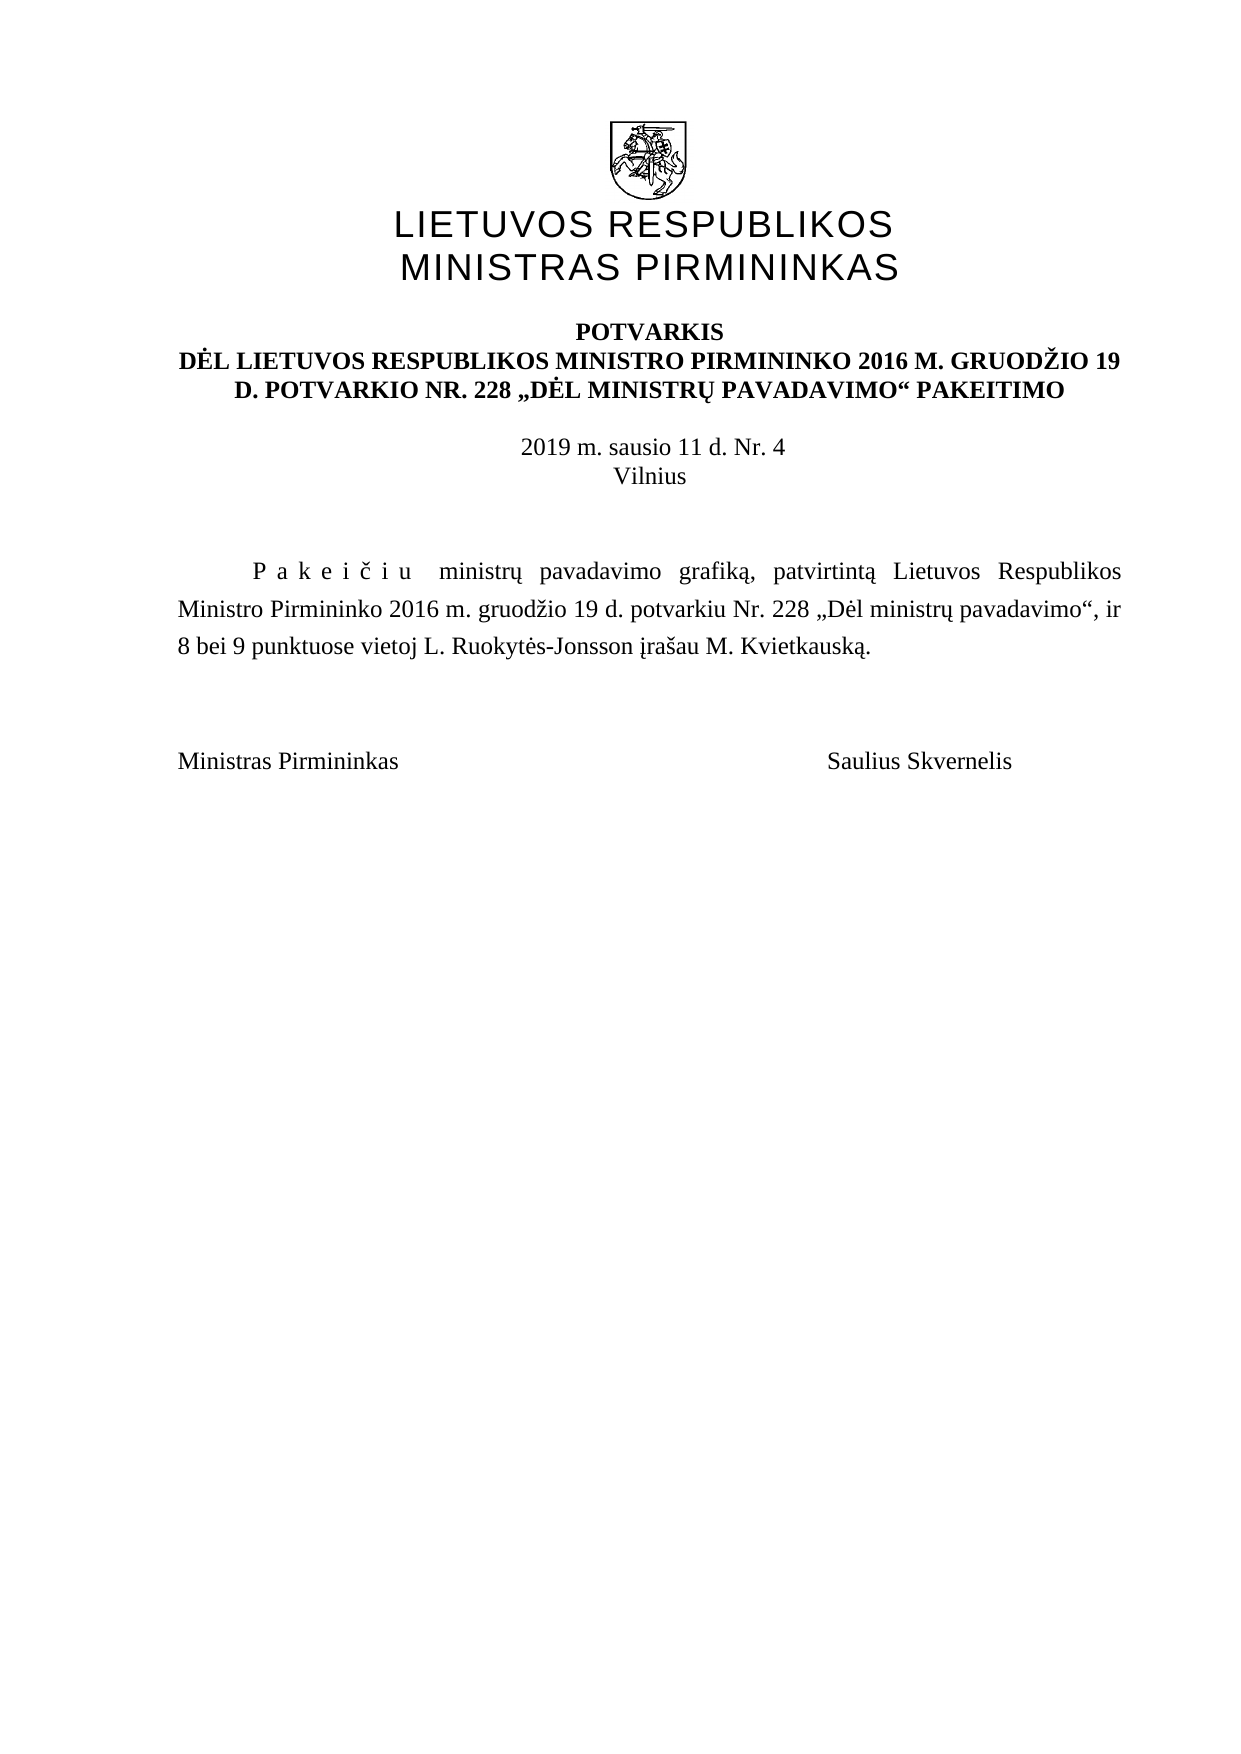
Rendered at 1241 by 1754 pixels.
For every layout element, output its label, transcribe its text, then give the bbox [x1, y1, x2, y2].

text LIETUVOS RESPUBLIKOS [177, 202, 1122, 246]
text POTVARKIS [177, 317, 1122, 346]
text 2019 m. sausio 11 d. Nr. 4 [177, 432, 1122, 461]
text Vilnius [177, 461, 1122, 490]
text Pakeičiu ministrų pavadavimo grafiką, patvirtintą Lietuvos Respublikos Ministro Pirmininko 2016 m. gruodžio 19 d. potvarkiu Nr. 228 „Dėl ministrų pavadavimo“, ir 8 bei 9 punktuose vietoj L. Ruokytės-Jonsson įrašau M. Kvietkauską. [177, 547, 1122, 660]
text Ministras Pirmininkas Saulius Skvernelis [177, 746, 1122, 775]
text DĖL LIETUVOS RESPUBLIKOS MINISTRO PIRMININKO 2016 M. GRUODŽIO 19 D. POTVARKIO NR. 228 „dĖL MINISTRŲ PAVADAVIMO“ PAKEITIMO [177, 346, 1122, 404]
text MINISTRAS PIRMININKAS [177, 246, 1122, 289]
